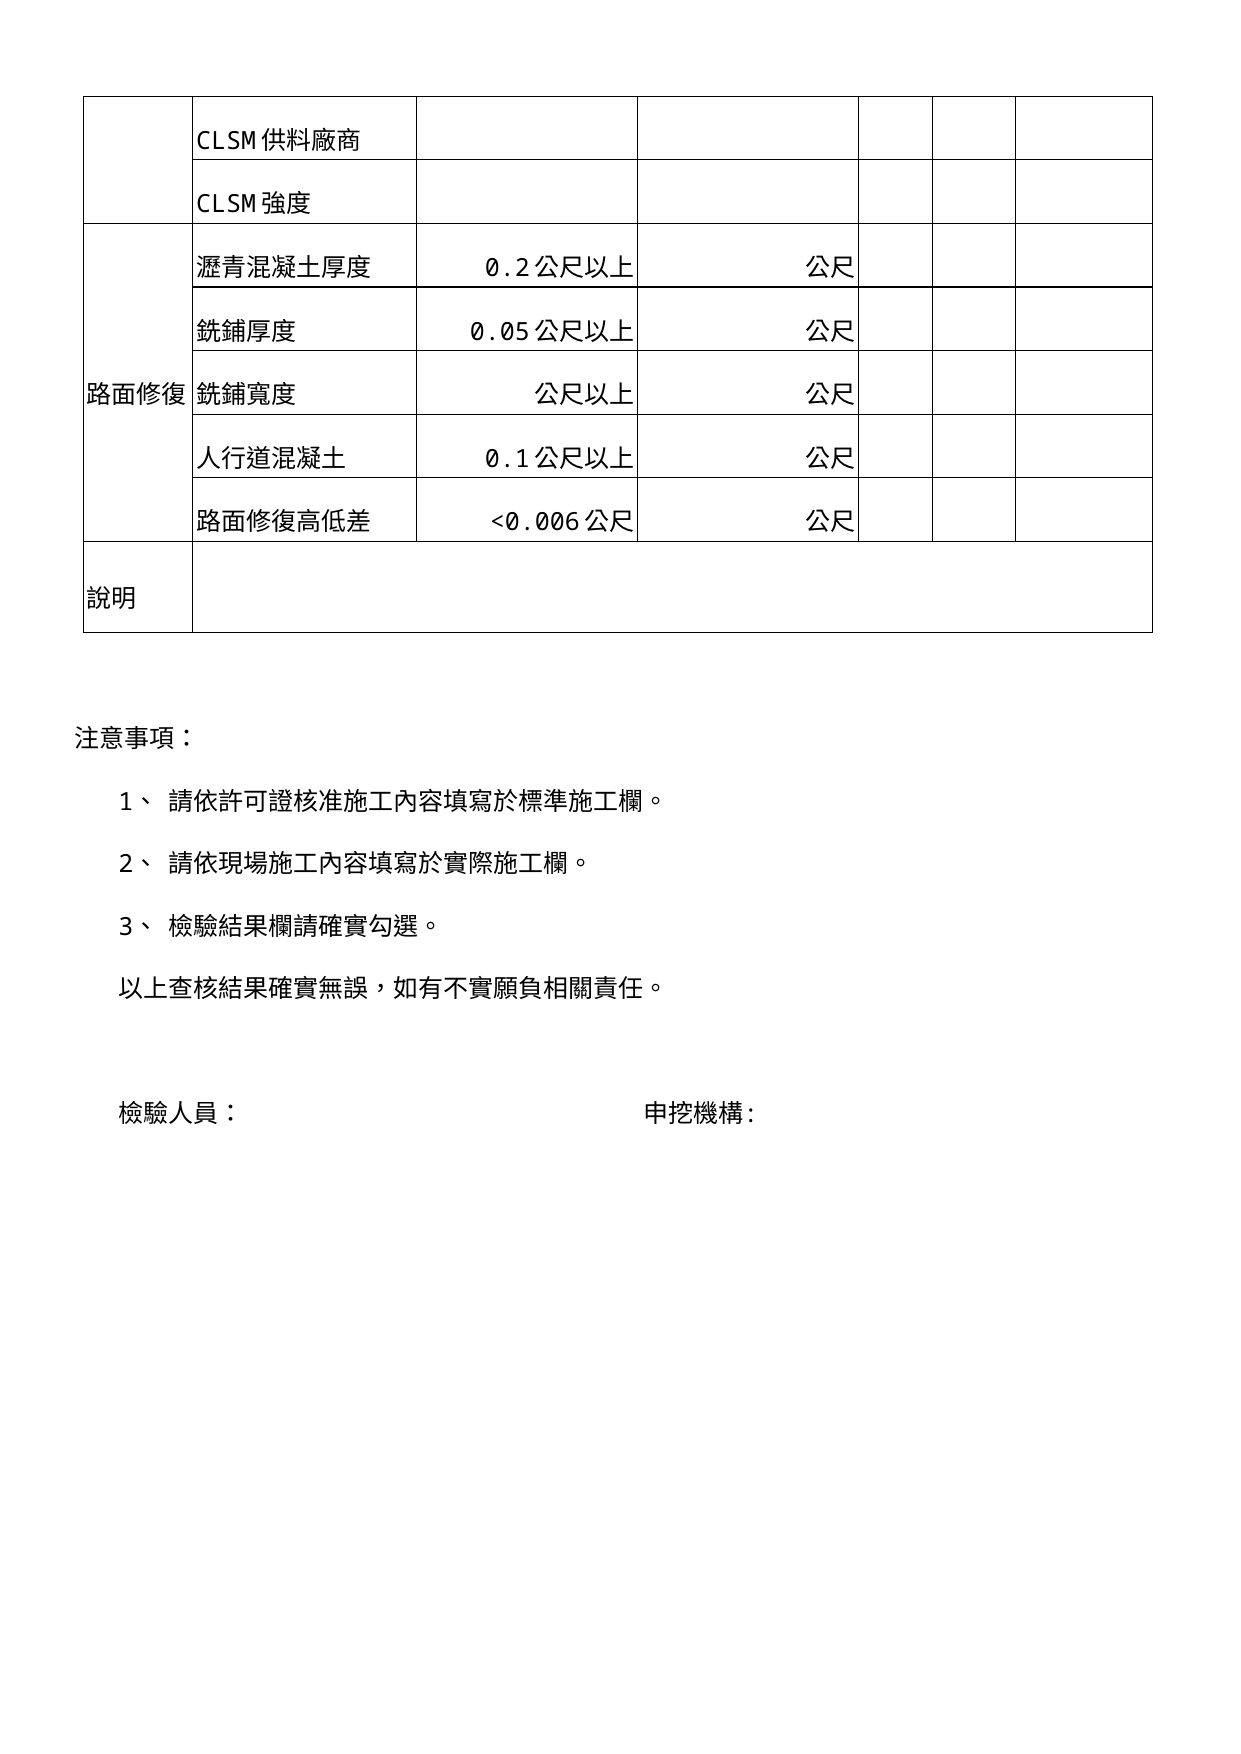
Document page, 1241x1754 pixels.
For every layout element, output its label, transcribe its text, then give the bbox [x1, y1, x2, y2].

table_cell 路面修復高低差 [193, 478, 416, 541]
table_cell 0.1公尺以上 [417, 415, 637, 477]
table_cell [859, 160, 932, 223]
table_cell 公尺 [638, 415, 858, 477]
table_cell CLSM供料廠商 [193, 97, 416, 159]
table_cell [1016, 478, 1152, 541]
table_cell [859, 478, 932, 541]
table_cell [933, 351, 1015, 413]
table_cell 0.05公尺以上 [417, 288, 637, 350]
table_cell 公尺 [638, 224, 858, 286]
table_cell [859, 351, 932, 413]
table_cell 銑鋪厚度 [193, 288, 416, 350]
table_cell 公尺 [638, 288, 858, 350]
table_cell 公尺 [638, 351, 858, 413]
table_cell 0.2公尺以上 [417, 224, 637, 286]
table_cell [933, 160, 1015, 223]
table_cell 銑鋪寬度 [193, 351, 416, 413]
table_cell [1016, 415, 1152, 477]
table_cell [933, 224, 1015, 286]
table_cell [933, 97, 1015, 159]
table_cell [933, 415, 1015, 477]
table_cell [859, 224, 932, 286]
table_cell [933, 478, 1015, 541]
table_cell 瀝青混凝土厚度 [193, 224, 416, 286]
list 請依現場施工內容填寫於實際施工欄。 [118, 820, 1122, 883]
table_cell 公尺 [638, 478, 858, 541]
text 檢驗人員： 申挖機構: [118, 1070, 1122, 1133]
table_cell [417, 97, 637, 159]
table_cell [1016, 288, 1152, 350]
table_cell [84, 97, 192, 223]
list 請依許可證核准施工內容填寫於標準施工欄。 [118, 758, 1122, 820]
table_cell [933, 288, 1015, 350]
table_cell [859, 288, 932, 350]
text 以上查核結果確實無誤，如有不實願負相關責任。 [118, 945, 1122, 1008]
table_cell [638, 160, 858, 223]
list 檢驗結果欄請確實勾選。 [118, 883, 1122, 945]
table_cell [1016, 351, 1152, 413]
table_cell [193, 542, 1152, 632]
table_cell [417, 160, 637, 223]
table_cell [859, 415, 932, 477]
table_cell 路面修復 [84, 224, 192, 541]
table_cell [1016, 160, 1152, 223]
table_cell [859, 97, 932, 159]
table_cell 說明 [84, 542, 192, 632]
table_cell 公尺以上 [417, 351, 637, 413]
table_cell [638, 97, 858, 159]
text 注意事項： [74, 695, 1122, 758]
table_cell [1016, 224, 1152, 286]
table_cell <0.006公尺 [417, 478, 637, 541]
table_cell [1016, 97, 1152, 159]
table_cell CLSM強度 [193, 160, 416, 223]
table_cell 人行道混凝土 [193, 415, 416, 477]
